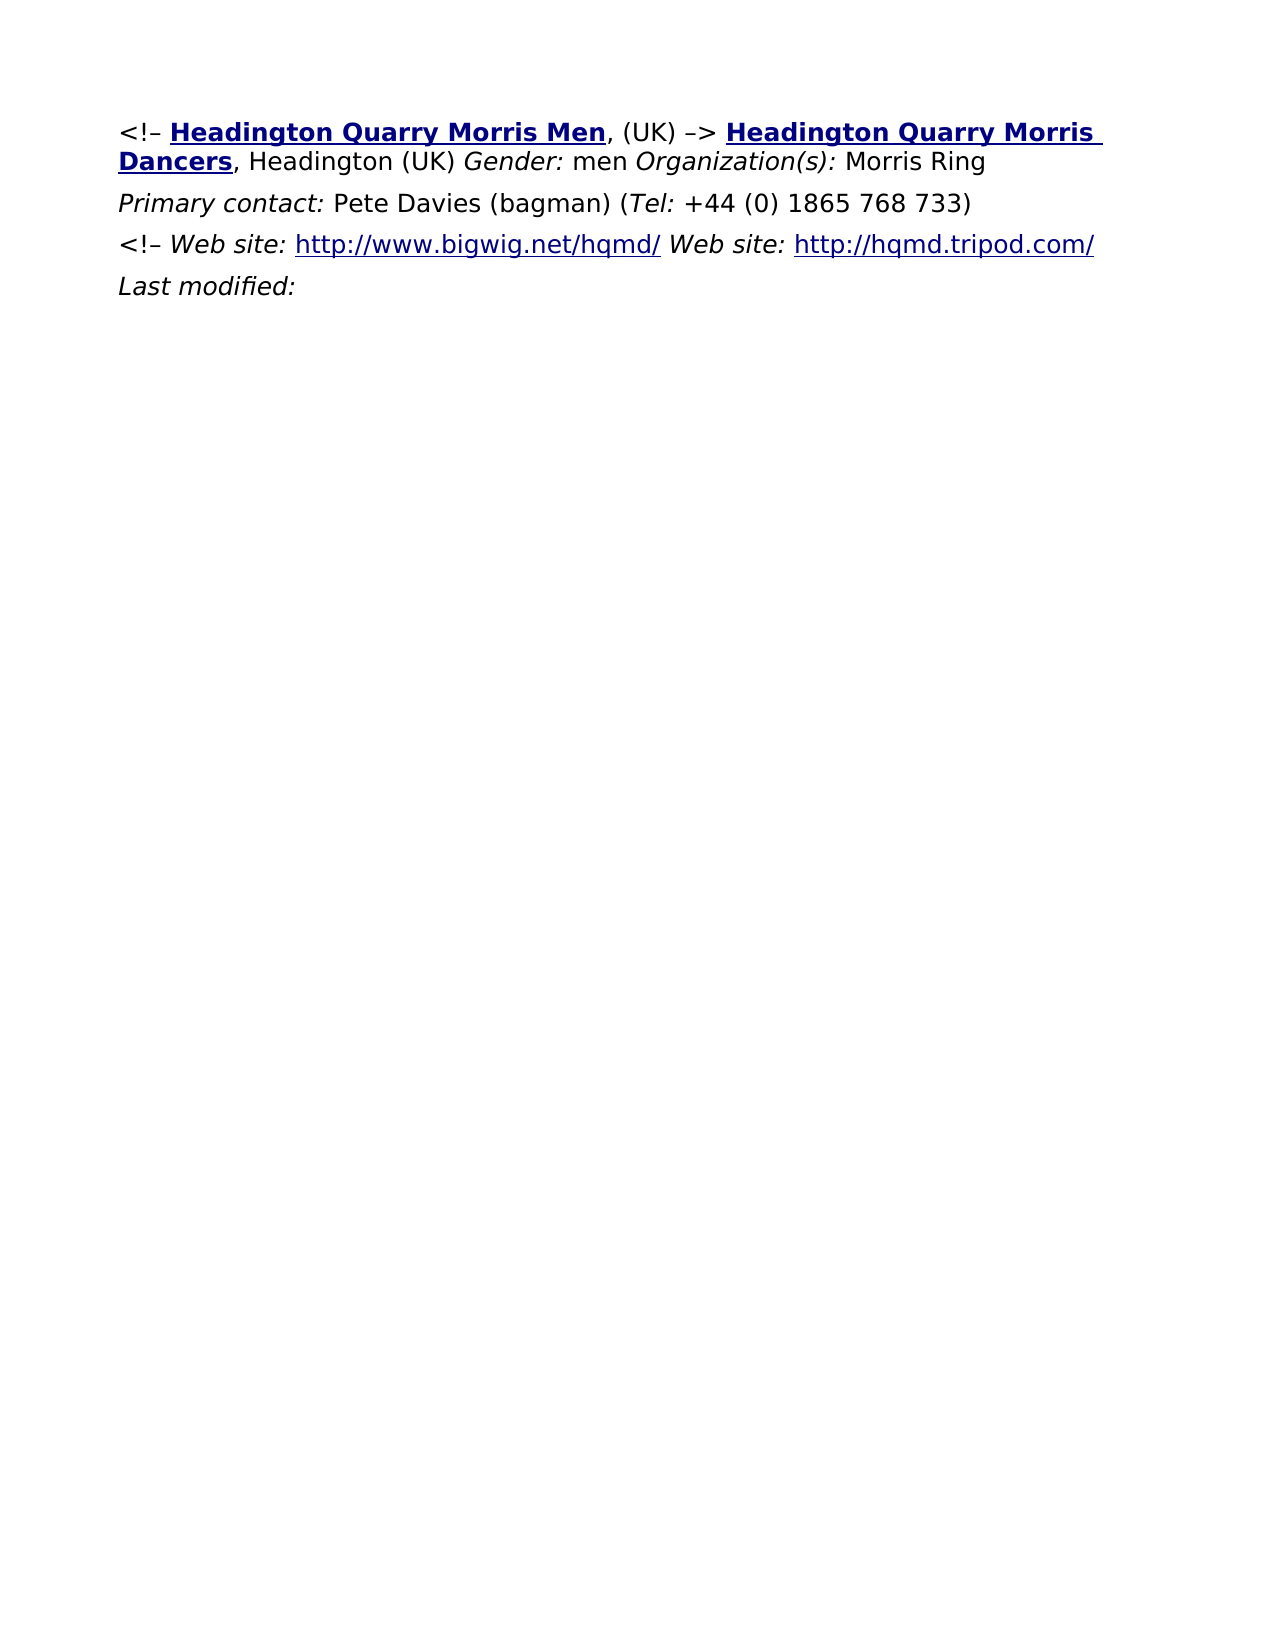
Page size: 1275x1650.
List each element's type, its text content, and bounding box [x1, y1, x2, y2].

text Primary contact: Pete Davies (bagman) (Tel: +44 (0) 1865 768 733) [118, 189, 1157, 218]
text Last modified: [118, 272, 1157, 301]
text <!– Web site: http://www.bigwig.net/hqmd/ Web site: http://hqmd.tripod.com/ [118, 231, 1157, 260]
text <!– Headington Quarry Morris Men, (UK) –> Headington Quarry Morris Dancers, Headington (UK) Gender: men Organization(s): Morris Ring [118, 118, 1157, 176]
